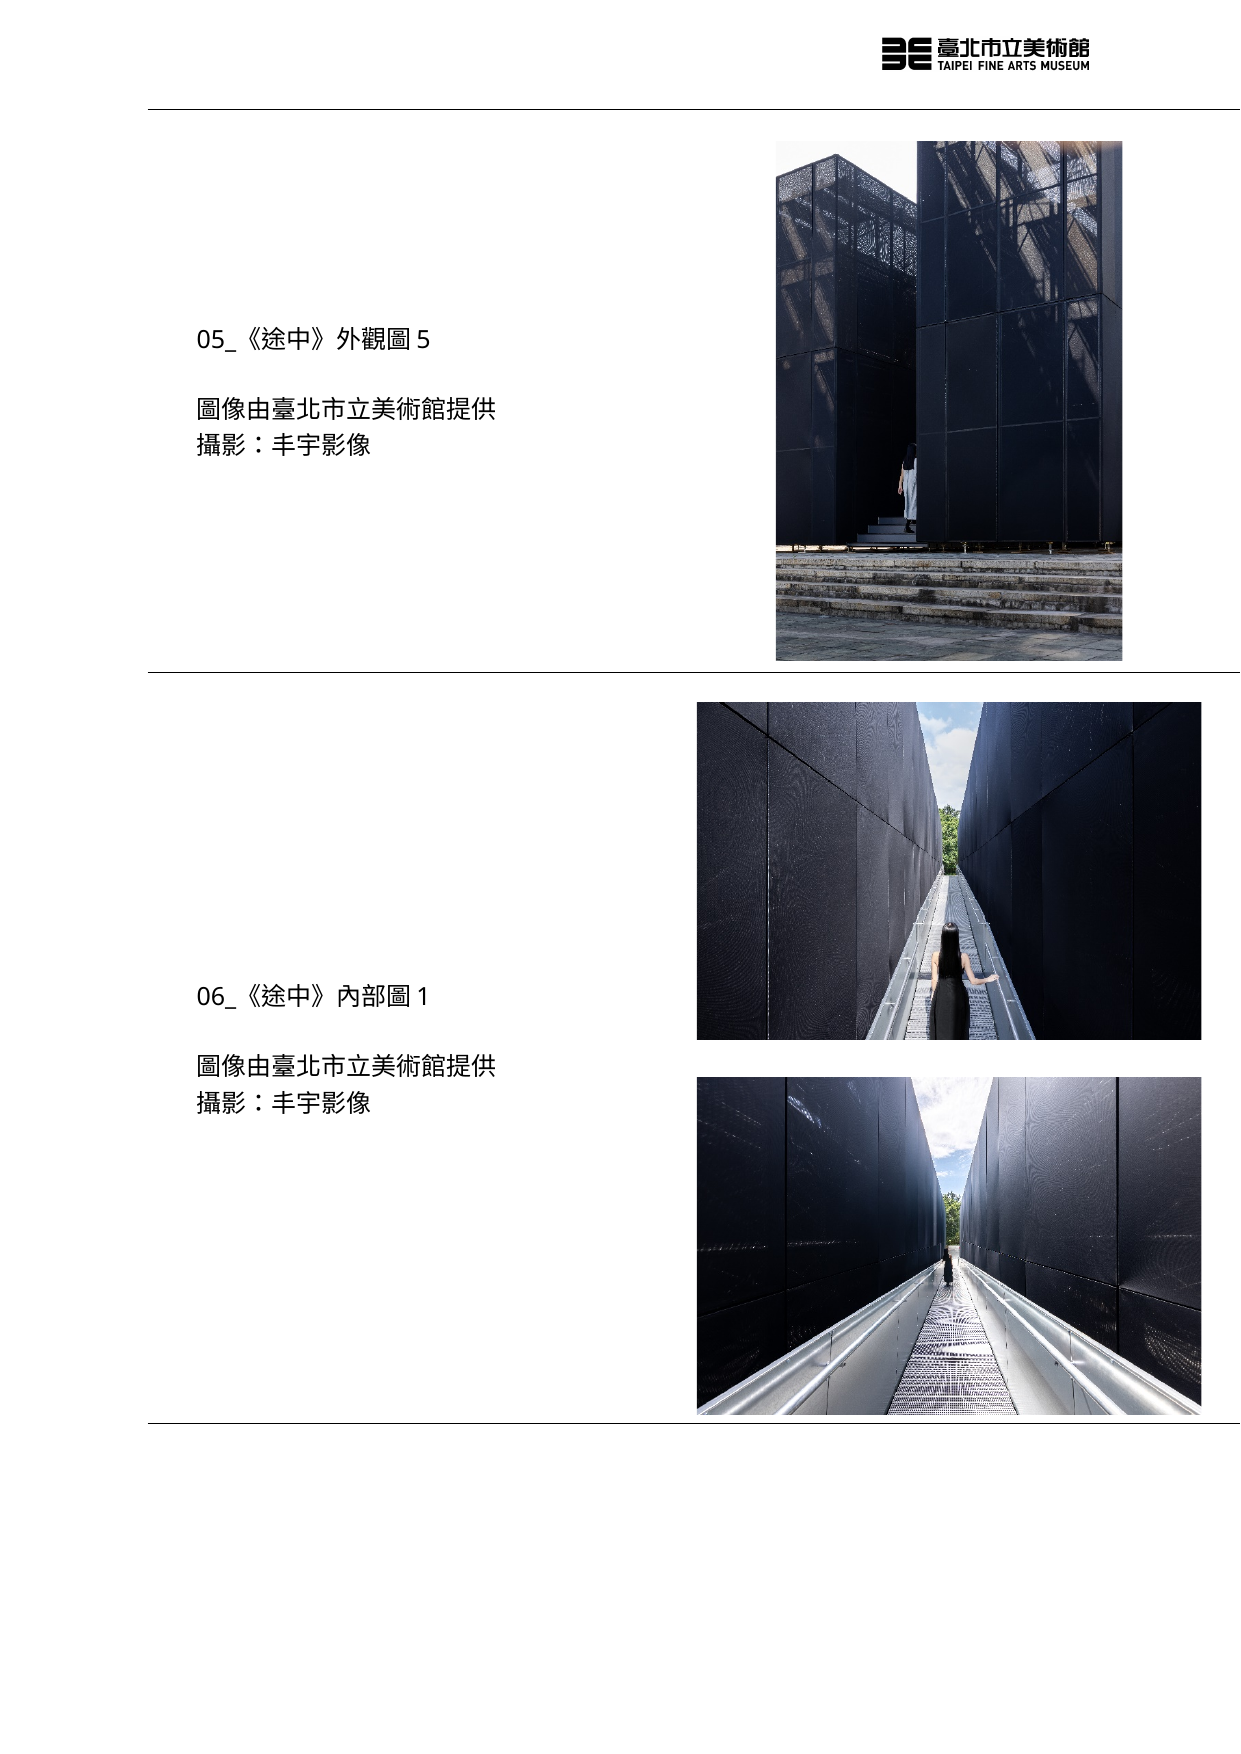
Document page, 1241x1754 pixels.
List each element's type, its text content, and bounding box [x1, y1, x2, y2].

table_cell [646, 110, 1240, 672]
table_cell 05_《途中》外觀圖5 圖像由臺北市立美術館提供 攝影：丰宇影像 [148, 110, 646, 672]
table_cell [646, 673, 1240, 1423]
table_cell 06_《途中》內部圖1 圖像由臺北市立美術館提供 攝影：丰宇影像 [148, 673, 646, 1423]
